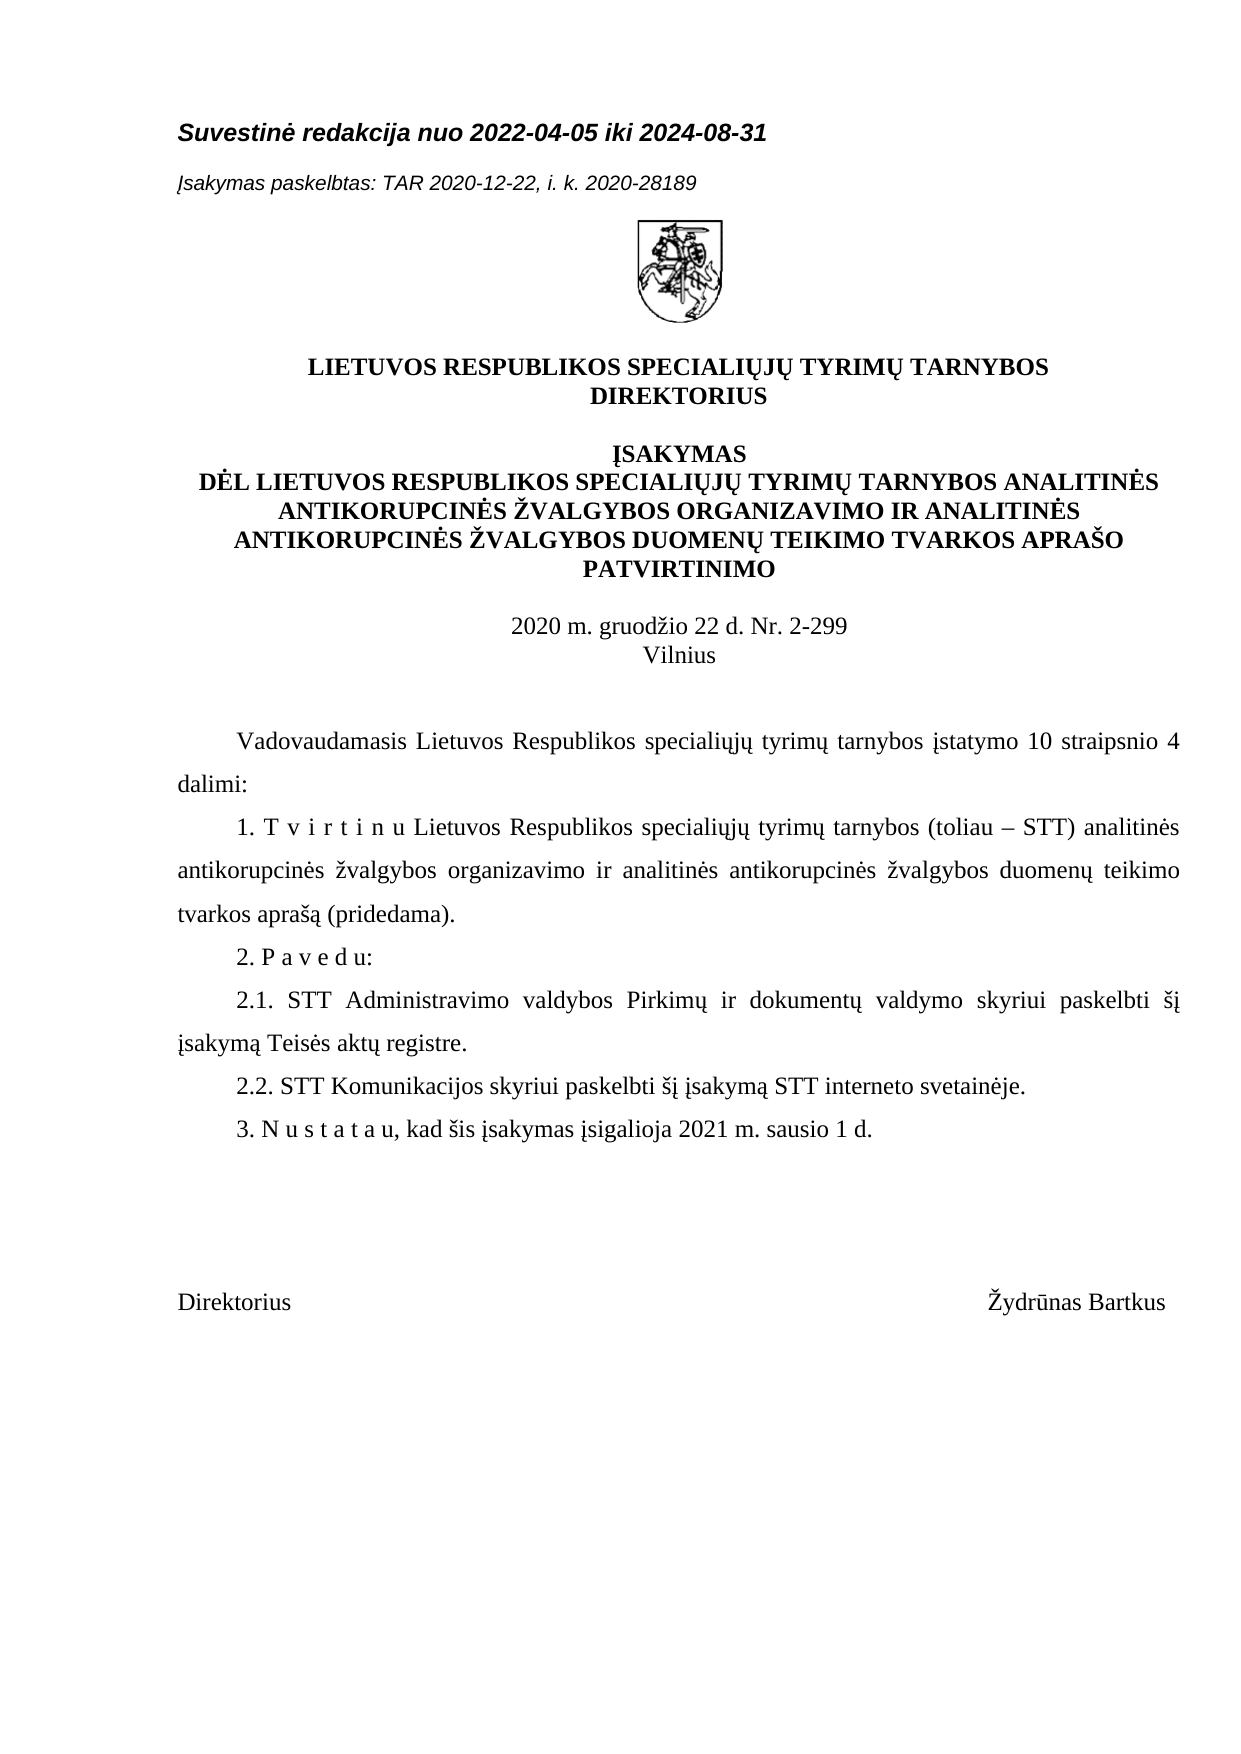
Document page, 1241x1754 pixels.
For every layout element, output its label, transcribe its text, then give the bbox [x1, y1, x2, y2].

text Suvestinė redakcija nuo 2022-04-05 iki 2024-08-31 [177, 118, 1181, 147]
text 2.2. STT Komunikacijos skyriui paskelbti šį įsakymą STT interneto svetainėje. [177, 1071, 1181, 1100]
text 2.1. STT Administravimo valdybos Pirkimų ir dokumentų valdymo skyriui paskelbti šį įsakymą Teisės aktų registre. [177, 985, 1181, 1057]
text 2. P a v e d u: [177, 942, 1181, 971]
text Vadovaudamasis Lietuvos Respublikos specialiųjų tyrimų tarnybos įstatymo 10 straipsnio 4 dalimi: [177, 726, 1181, 798]
text 2020 m. gruodžio 22 d. Nr. 2-299 [177, 611, 1181, 640]
text DIREKTORIUS [177, 381, 1180, 410]
text DĖL LIETUVOS RESPUBLIKOS SPECIALIŲJŲ TYRIMŲ TARNYBOS ANALITINĖS ANTIKORUPCINĖS ŽVALGYBOS ORGANIZAVIMO IR ANALITINĖS ANTIKORUPCINĖS ŽVALGYBOS DUOMENŲ TEIKIMO TVARKOS APRAŠO PATVIRTINIMO [177, 467, 1181, 582]
text 1. T v i r t i n u Lietuvos Respublikos specialiųjų tyrimų tarnybos (toliau – STT) analitinės antikorupcinės žvalgybos organizavimo ir analitinės antikorupcinės žvalgybos duomenų teikimo tvarkos aprašą (pridedama). [177, 812, 1181, 927]
text ĮSAKYMAS [177, 439, 1181, 467]
text Vilnius [177, 640, 1181, 669]
text Įsakymas paskelbtas: TAR 2020-12-22, i. k. 2020-28189 [177, 171, 1181, 195]
text 3. N u s t a t a u, kad šis įsakymas įsigalioja 2021 m. sausio 1 d. [177, 1114, 1181, 1143]
text LIETUVOS RESPUBLIKOS SPECIALIŲJŲ TYRIMŲ TARNYBOS [177, 352, 1180, 381]
text Direktorius Žydrūnas Bartkus [177, 1287, 1181, 1316]
